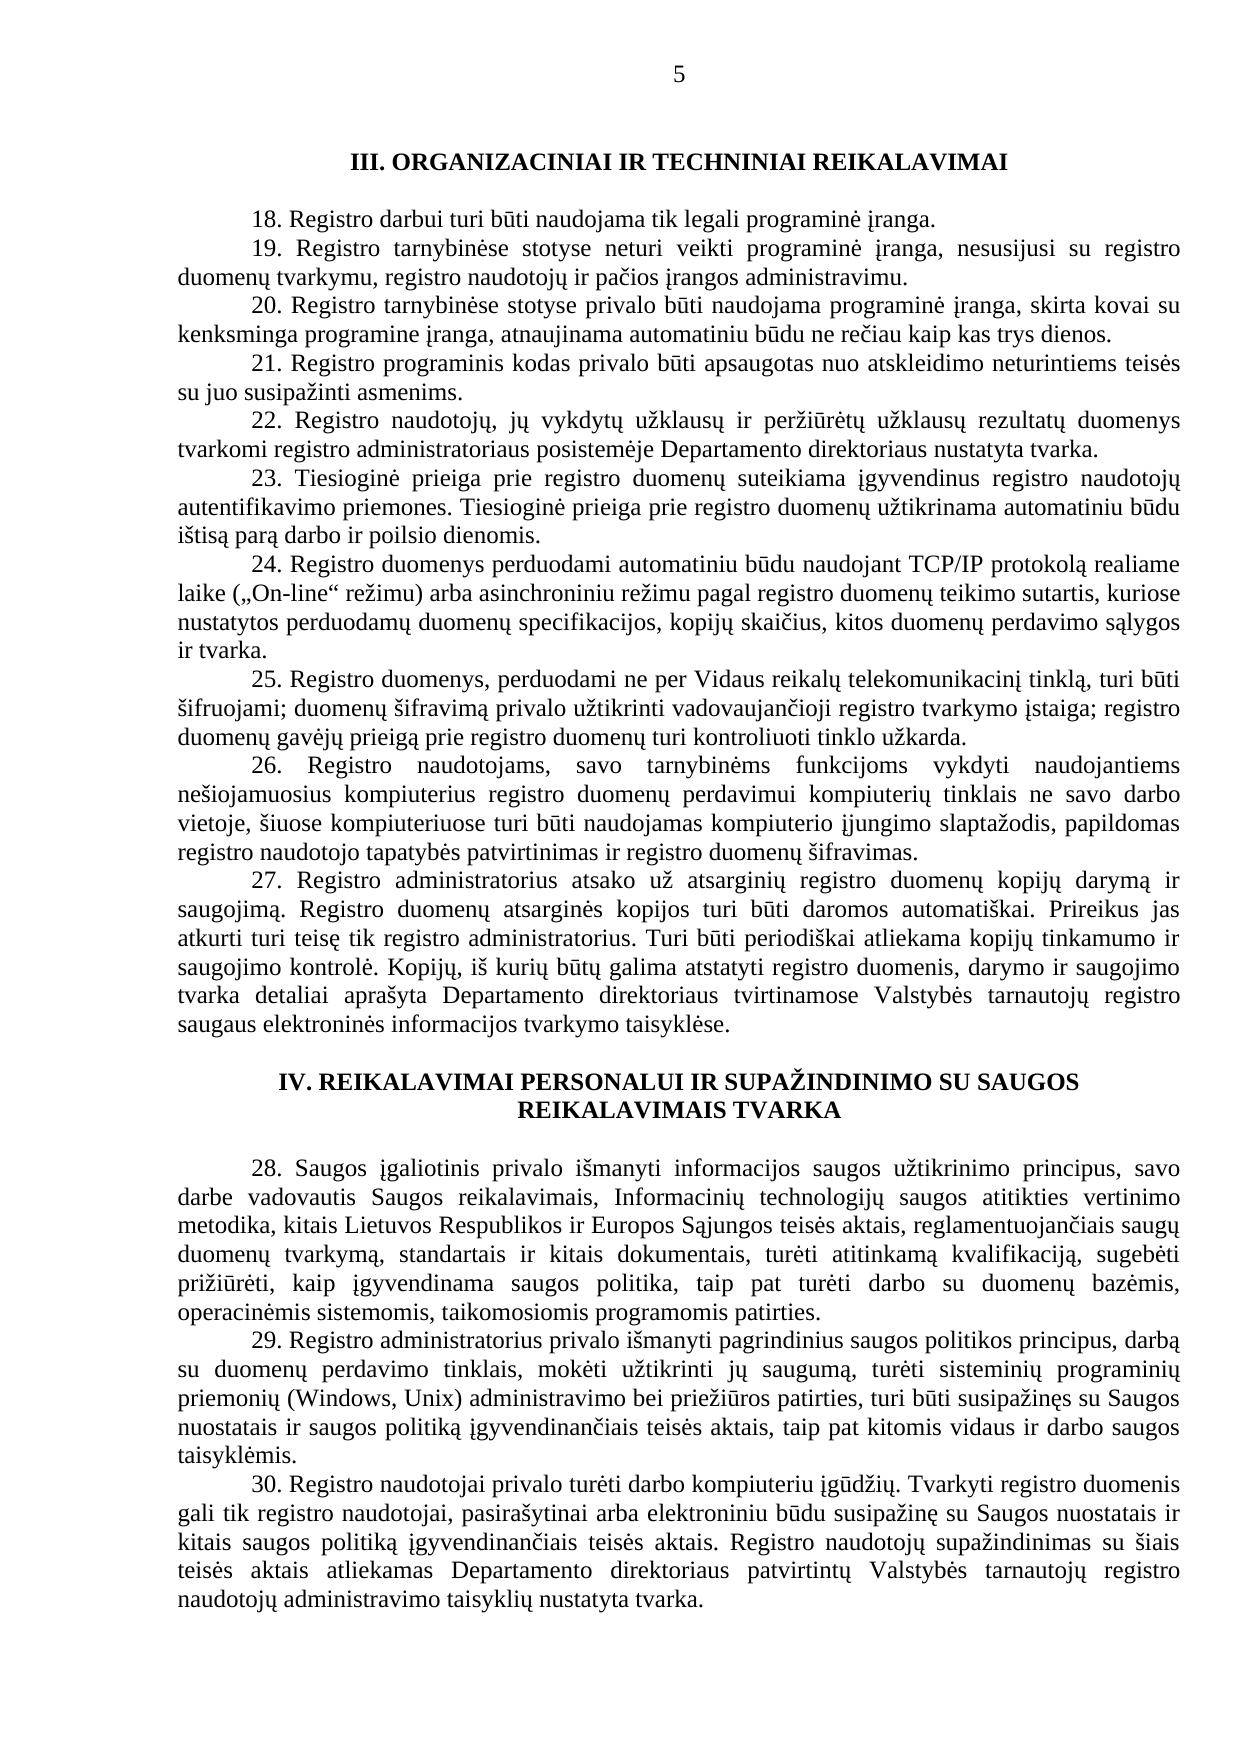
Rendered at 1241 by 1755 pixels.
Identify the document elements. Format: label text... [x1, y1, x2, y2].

text 19. Registro tarnybinėse stotyse neturi veikti programinė įranga, nesusijusi su registro duomenų tvarkymu, registro naudotojų ir pačios įrangos administravimu. [177, 233, 1181, 291]
text 21. Registro programinis kodas privalo būti apsaugotas nuo atskleidimo neturintiems teisės su juo susipažinti asmenims. [177, 348, 1181, 406]
text 28. Saugos įgaliotinis privalo išmanyti informacijos saugos užtikrinimo principus, savo darbe vadovautis Saugos reikalavimais, Informacinių technologijų saugos atitikties vertinimo metodika, kitais Lietuvos Respublikos ir Europos Sąjungos teisės aktais, reglamentuojančiais saugų duomenų tvarkymą, standartais ir kitais dokumentais, turėti atitinkamą kvalifikaciją, sugebėti prižiūrėti, kaip įgyvendinama saugos politika, taip pat turėti darbo su duomenų bazėmis, operacinėmis sistemomis, taikomosiomis programomis patirties. [177, 1153, 1181, 1326]
text 27. Registro administratorius atsako už atsarginių registro duomenų kopijų darymą ir saugojimą. Registro duomenų atsarginės kopijos turi būti daromos automatiškai. Prireikus jas atkurti turi teisę tik registro administratorius. Turi būti periodiškai atliekama kopijų tinkamumo ir saugojimo kontrolė. Kopijų, iš kurių būtų galima atstatyti registro duomenis, darymo ir saugojimo tvarka detaliai aprašyta Departamento direktoriaus tvirtinamose Valstybės tarnautojų registro saugaus elektroninės informacijos tvarkymo taisyklėse. [177, 866, 1181, 1038]
text 24. Registro duomenys perduodami automatiniu būdu naudojant TCP/IP protokolą realiame laike („On-line“ režimu) arba asinchroniniu režimu pagal registro duomenų teikimo sutartis, kuriose nustatytos perduodamų duomenų specifikacijos, kopijų skaičius, kitos duomenų perdavimo sąlygos ir tvarka. [177, 549, 1181, 664]
text 25. Registro duomenys, perduodami ne per Vidaus reikalų telekomunikacinį tinklą, turi būti šifruojami; duomenų šifravimą privalo užtikrinti vadovaujančioji registro tvarkymo įstaiga; registro duomenų gavėjų prieigą prie registro duomenų turi kontroliuoti tinklo užkarda. [177, 664, 1181, 751]
text 26. Registro naudotojams, savo tarnybinėms funkcijoms vykdyti naudojantiems nešiojamuosius kompiuterius registro duomenų perdavimui kompiuterių tinklais ne savo darbo vietoje, šiuose kompiuteriuose turi būti naudojamas kompiuterio įjungimo slaptažodis, papildomas registro naudotojo tapatybės patvirtinimas ir registro duomenų šifravimas. [177, 751, 1181, 866]
text IV. REIKALAVIMAI PERSONALUI IR SUPAŽINDINIMO SU SAUGOS REIKALAVIMAIS TVARKA [177, 1067, 1181, 1124]
text 29. Registro administratorius privalo išmanyti pagrindinius saugos politikos principus, darbą su duomenų perdavimo tinklais, mokėti užtikrinti jų saugumą, turėti sisteminių programinių priemonių (Windows, Unix) administravimo bei priežiūros patirties, turi būti susipažinęs su Saugos nuostatais ir saugos politiką įgyvendinančiais teisės aktais, taip pat kitomis vidaus ir darbo saugos taisyklėmis. [177, 1326, 1181, 1469]
text 30. Registro naudotojai privalo turėti darbo kompiuteriu įgūdžių. Tvarkyti registro duomenis gali tik registro naudotojai, pasirašytinai arba elektroniniu būdu susipažinę su Saugos nuostatais ir kitais saugos politiką įgyvendinančiais teisės aktais. Registro naudotojų supažindinimas su šiais teisės aktais atliekamas Departamento direktoriaus patvirtintų Valstybės tarnautojų registro naudotojų administravimo taisyklių nustatyta tvarka. [177, 1469, 1181, 1613]
text 18. Registro darbui turi būti naudojama tik legali programinė įranga. [177, 204, 1181, 233]
text 23. Tiesioginė prieiga prie registro duomenų suteikiama įgyvendinus registro naudotojų autentifikavimo priemones. Tiesioginė prieiga prie registro duomenų užtikrinama automatiniu būdu ištisą parą darbo ir poilsio dienomis. [177, 463, 1181, 549]
text 22. Registro naudotojų, jų vykdytų užklausų ir peržiūrėtų užklausų rezultatų duomenys tvarkomi registro administratoriaus posistemėje Departamento direktoriaus nustatyta tvarka. [177, 406, 1181, 463]
text 20. Registro tarnybinėse stotyse privalo būti naudojama programinė įranga, skirta kovai su kenksminga programine įranga, atnaujinama automatiniu būdu ne rečiau kaip kas trys dienos. [177, 291, 1181, 348]
text III. ORGANIZACINIAI IR TECHNINIAI REIKALAVIMAI [177, 147, 1181, 176]
